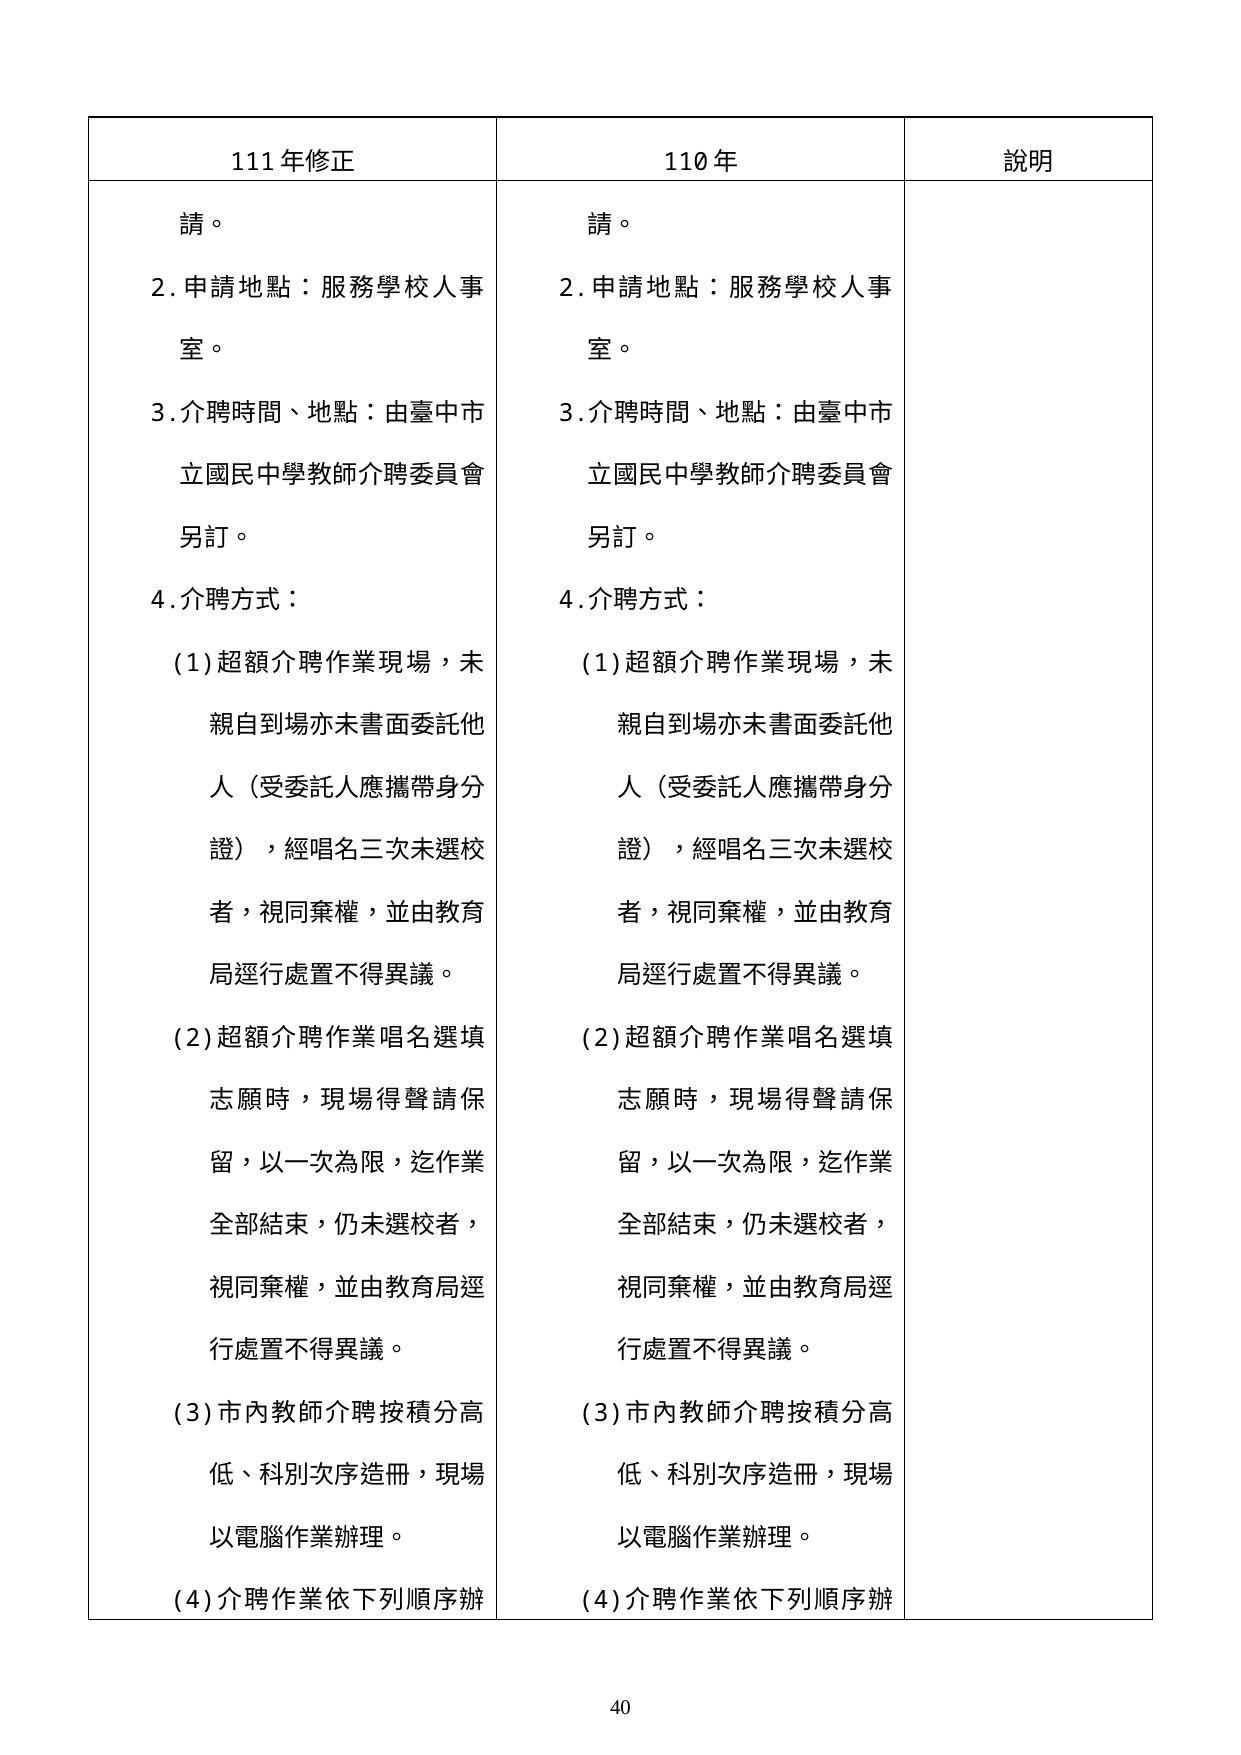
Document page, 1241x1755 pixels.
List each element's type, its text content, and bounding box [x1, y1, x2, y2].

table_cell 請。 2.申請地點：服務學校人事室。 3.介聘時間、地點：由臺中市立國民中學教師介聘委員會另訂。 4.介聘方式： (1)超額介聘作業現場，未親自到場亦未書面委託他人（受委託人應攜帶身分證），經唱名三次未選校者，視同棄權，並由教育局逕行處置不得異議。 (2)超額介聘作業唱名選填志願時，現場得聲請保留，以一次為限，迄作業全部結束，仍未選校者，視同棄權，並由教育局逕行處置不得異議。 (3)市內教師介聘按積分高低、科別次序造冊，現場以電腦作業辦理。 (4)介聘作業依下列順序辦 [89, 181, 496, 1618]
table_header 111年修正 [89, 118, 496, 180]
table_header 110年 [497, 118, 904, 180]
table_header 說明 [905, 118, 1152, 180]
table_cell 請。 2.申請地點：服務學校人事室。 3.介聘時間、地點：由臺中市立國民中學教師介聘委員會另訂。 4.介聘方式： (1)超額介聘作業現場，未親自到場亦未書面委託他人（受委託人應攜帶身分證），經唱名三次未選校者，視同棄權，並由教育局逕行處置不得異議。 (2)超額介聘作業唱名選填志願時，現場得聲請保留，以一次為限，迄作業全部結束，仍未選校者，視同棄權，並由教育局逕行處置不得異議。 (3)市內教師介聘按積分高低、科別次序造冊，現場以電腦作業辦理。 (4)介聘作業依下列順序辦 [497, 181, 904, 1618]
table_cell [905, 181, 1152, 1618]
